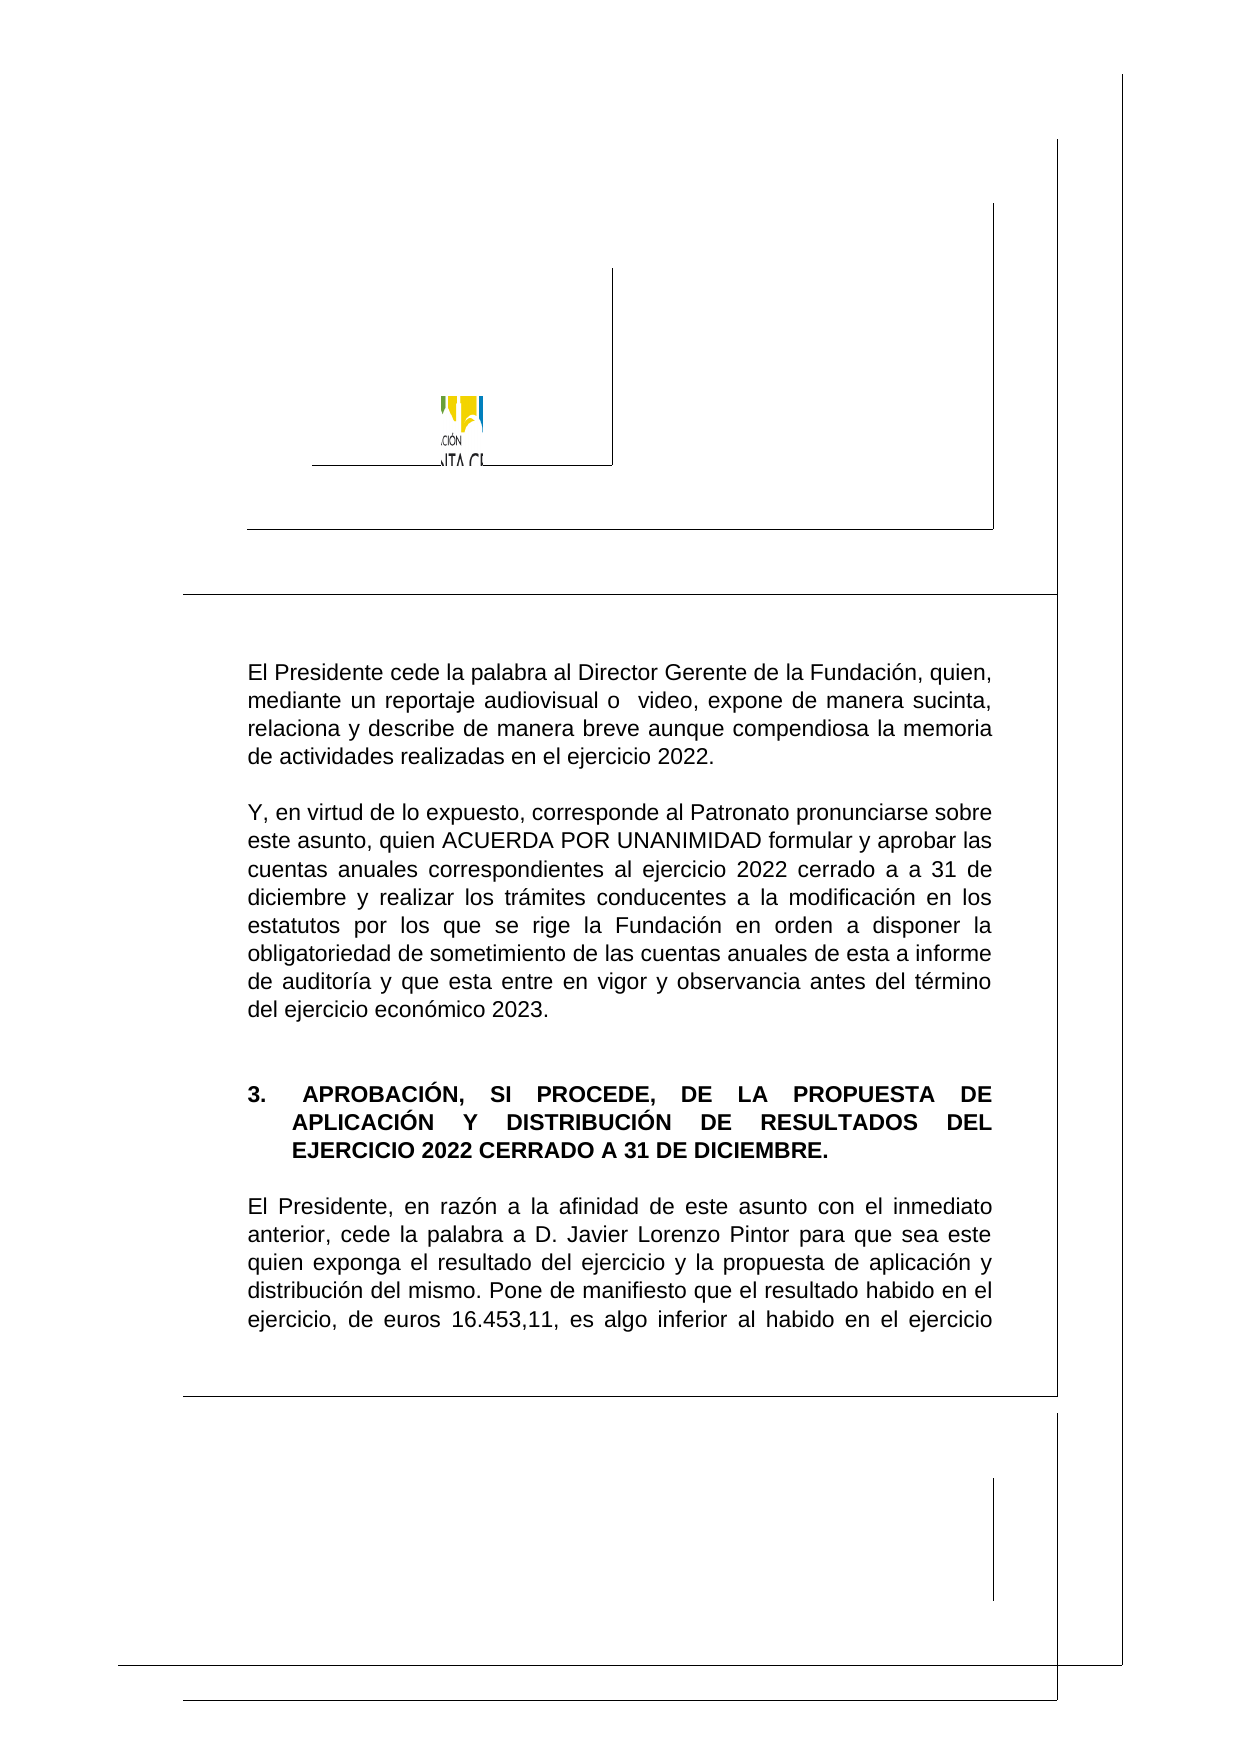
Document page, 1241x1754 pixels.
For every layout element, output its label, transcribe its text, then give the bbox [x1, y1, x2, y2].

text El Presidente, en razón a la afinidad de este asunto con el inmediato anterior, cede la palabra a D. Javier Lorenzo Pintor para que sea este quien exponga el resultado del ejercicio y la propuesta de aplicación y distribución del mismo. Pone de manifiesto que el resultado habido en el ejercicio, de euros 16.453,11, es algo inferior al habido en el ejercicio inmediato anterior 2021, igual a 41.641,38 euros, lo que atestigua un mayor grado de ejecución presupuestaria (96,88 por 100) respecto al ejercicio anterior (82,00 por 100) y hace partícipe al Patronato de la propuesta de aplicación y distribución del excedente del ejercicio de manera que este sea destinado a la compensación de resultados negativos de ejercicios anteriores, en la cuantía de 5.356,61 euros, y a la dotación de reservas voluntarias, por importe de 11.096,50 euros. [183, 1128, 1057, 1396]
text Y, en virtud de lo expuesto, corresponde al Patronato pronunciarse sobre este asunto, quien ACUERDA POR UNANIMIDAD formular y aprobar las cuentas anuales correspondientes al ejercicio 2022 cerrado a a 31 de diciembre y realizar los trámites conducentes a la modificación en los estatutos por los que se rige la Fundación en orden a disponer la obligatoriedad de sometimiento de las cuentas anuales de esta a informe de auditoría y que esta entre en vigor y observancia antes del término del ejercicio económico 2023. [183, 735, 1057, 1016]
text El Presidente cede la palabra al Director Gerente de la Fundación, quien, mediante un reportaje audiovisual o video, expone de manera sucinta, relaciona y describe de manera breve aunque compendiosa la memoria de actividades realizadas en el ejercicio 2022. [183, 594, 1057, 735]
list Aprobación, si procede, de la propuesta de aplicación y distribución de resultados del ejercicio 2022 cerrado a 31 de diciembre. [183, 1016, 1057, 1128]
